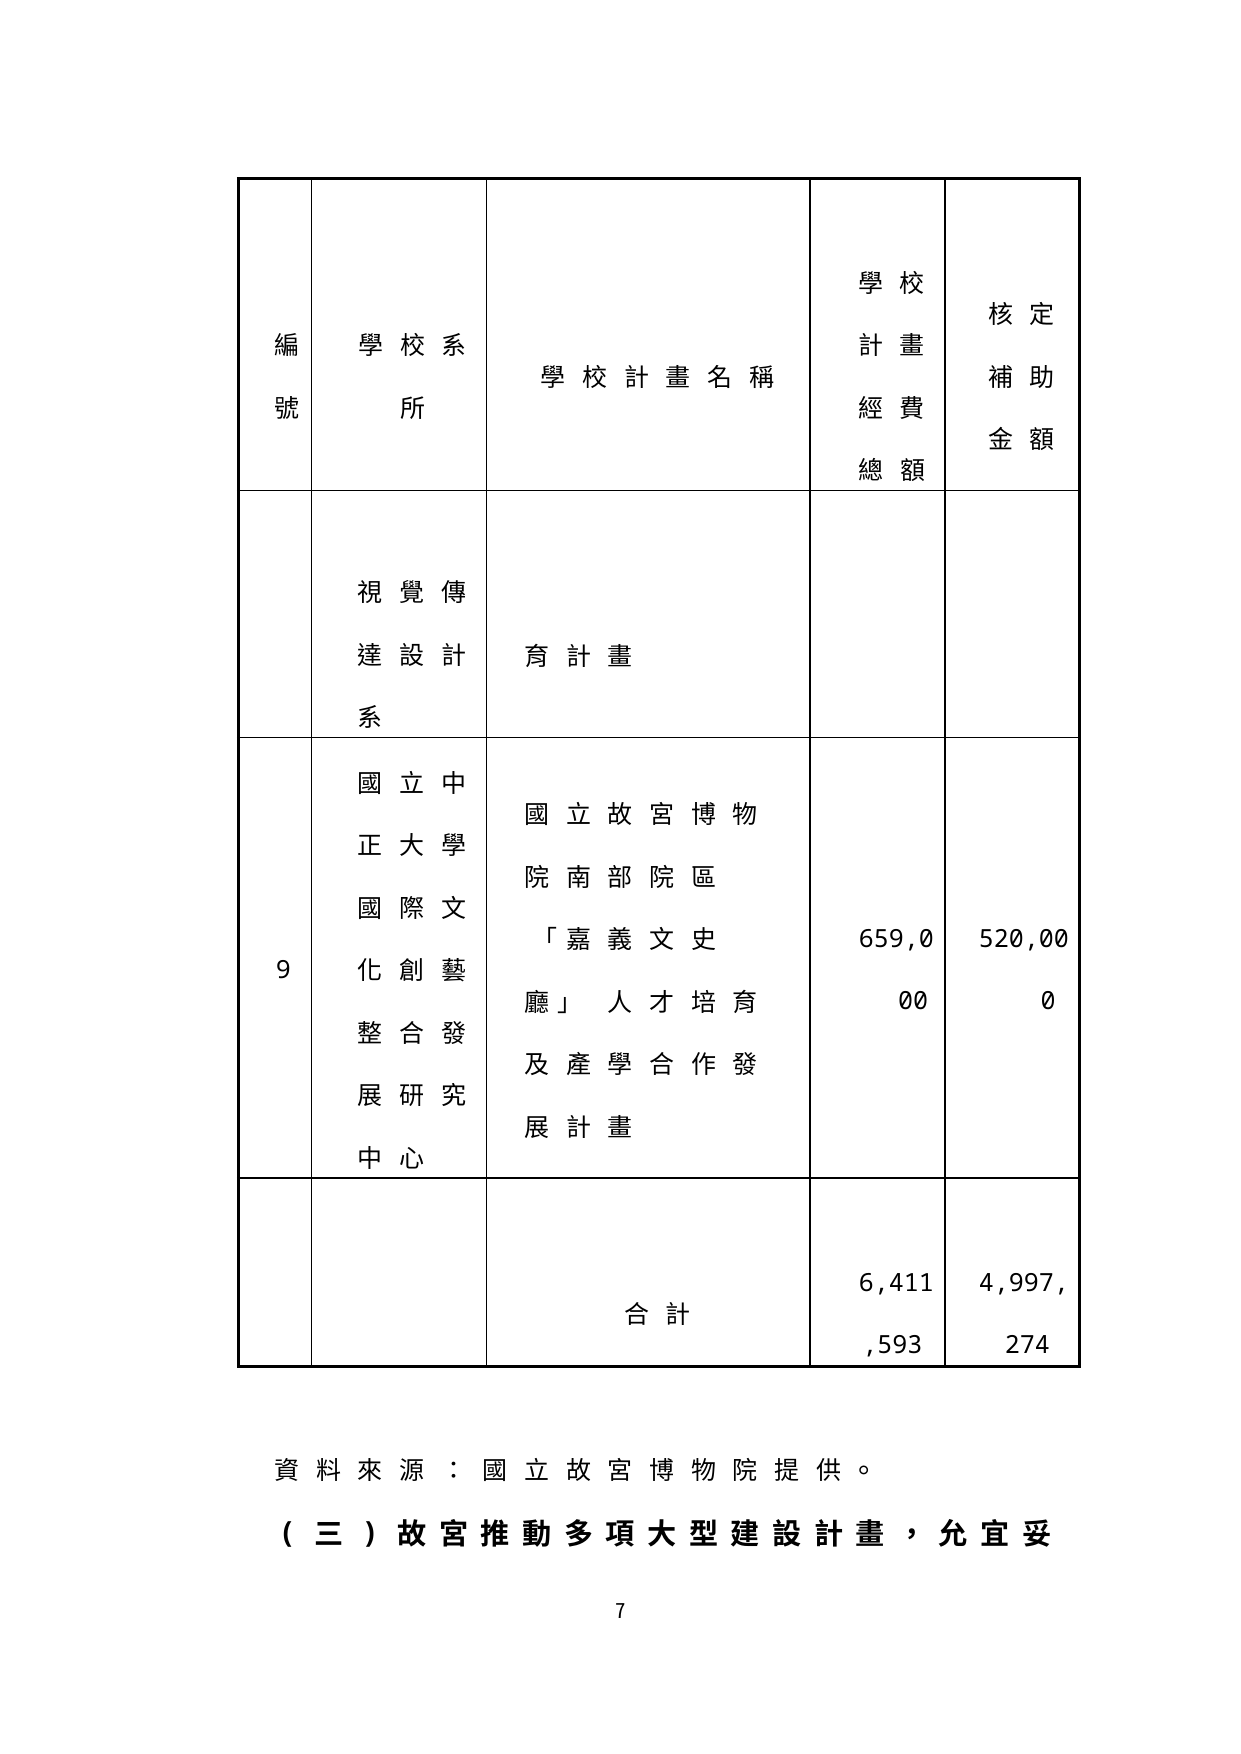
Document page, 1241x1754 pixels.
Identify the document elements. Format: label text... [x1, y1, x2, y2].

table_cell [240, 1179, 311, 1365]
table_cell 國立中正大學國際文化創藝整合發展研究中心 [312, 738, 486, 1177]
table_header 學校計畫經費總額 [811, 180, 944, 490]
table_header 核定補助 金額 [946, 180, 1078, 490]
table_cell [946, 491, 1078, 737]
table_header 學校系所 [312, 180, 486, 490]
table_cell 520,000 [946, 738, 1078, 1177]
table_cell [240, 491, 311, 737]
table_cell 4,997,274 [946, 1179, 1078, 1365]
table_cell 659,000 [811, 738, 944, 1177]
table_cell 視覺傳達設計系 [312, 491, 486, 737]
table_header 編號 [240, 180, 311, 490]
table_cell 6,411,593 [811, 1179, 944, 1365]
table_cell 合計 [487, 1179, 809, 1365]
table_cell [312, 1179, 486, 1365]
text 資料來源：國立故宮博物院提供。 [227, 1427, 1058, 1490]
table_header 學校計畫名稱 [487, 180, 809, 490]
text (三)故宮推動多項大型建設計畫，允宜妥 [242, 1490, 1058, 1552]
table_cell 9 [240, 738, 311, 1177]
table_cell 育計畫 [487, 491, 809, 737]
table_cell [811, 491, 944, 737]
table_cell 國立故宮博物院南部院區「嘉義文史廳」人才培育及產學合作發展計畫 [487, 738, 809, 1177]
